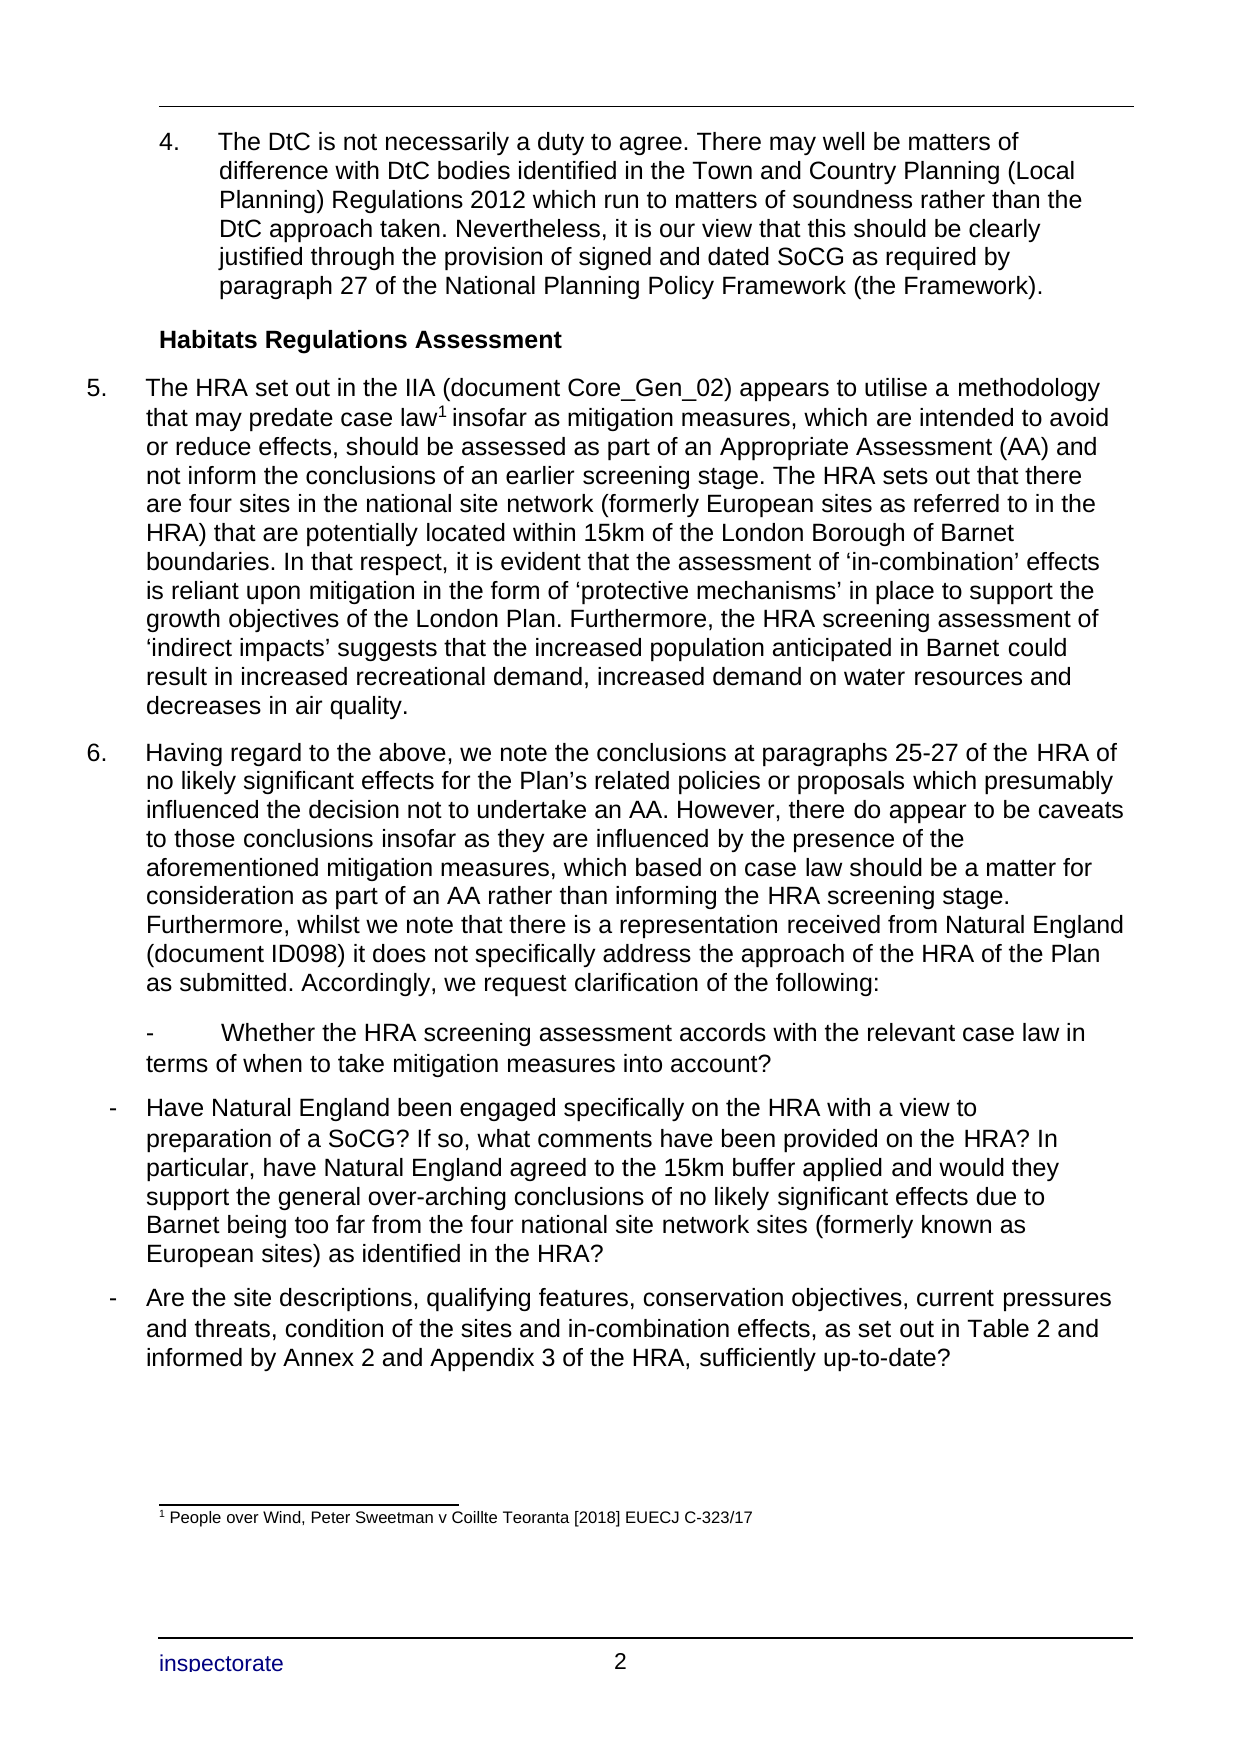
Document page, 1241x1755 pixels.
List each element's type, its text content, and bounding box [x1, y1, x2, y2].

text 1 People over Wind, Peter Sweetman v Coillte Teoranta [2018] EUECJ C-323/17 [159, 1508, 1145, 1527]
list The DtC is not necessarily a duty to agree. There may well be matters of difference with DtC bodies identified in the Town and Country Planning (Local Planning) Regulations 2012 which run to matters of soundness rather than the DtC approach taken. Nevertheless, it is our view that this should be clearly justified through the provision of signed and dated SoCG as required by paragraph 27 of the National Planning Policy Framework (the Framework). [159, 127, 1084, 300]
list The HRA set out in the IIA (document Core_Gen_02) appears to utilise a methodology that may predate case law1 insofar as mitigation measures, which are intended to avoid or reduce effects, should be assessed as part of an Appropriate Assessment (AA) and not inform the conclusions of an earlier screening stage. The HRA sets out that there are four sites in the national site network (formerly European sites as referred to in the HRA) that are potentially located within 15km of the London Borough of Barnet boundaries. In that respect, it is evident that the assessment of ‘in-combination’ effects is reliant upon mitigation in the form of ‘protective mechanisms’ in place to support the growth objectives of the London Plan. Furthermore, the HRA screening assessment of ‘indirect impacts’ suggests that the increased population anticipated in Barnet could result in increased recreational demand, increased demand on water resources and decreases in air quality. [86, 373, 1119, 719]
list Having regard to the above, we note the conclusions at paragraphs 25-27 of the HRA of no likely significant effects for the Plan’s related policies or proposals which presumably influenced the decision not to undertake an AA. However, there do appear to be caveats to those conclusions insofar as they are influenced by the presence of the aforementioned mitigation measures, which based on case law should be a matter for consideration as part of an AA rather than informing the HRA screening stage. Furthermore, whilst we note that there is a representation received from Natural England (document ID098) it does not specifically address the approach of the HRA of the Plan as submitted. Accordingly, we request clarification of the following: [86, 737, 1128, 996]
subtitle Habitats Regulations Assessment [159, 325, 1145, 353]
list Whether the HRA screening assessment accords with the relevant case law in terms of when to take mitigation measures into account? [146, 1015, 1123, 1078]
list Have Natural England been engaged specifically on the HRA with a view to preparation of a SoCG? If so, what comments have been provided on the HRA? In particular, have Natural England agreed to the 15km buffer applied and would they support the general over-arching conclusions of no likely significant effects due to Barnet being too far from the four national site network sites (formerly known as European sites) as identified in the HRA? [109, 1090, 1097, 1268]
list Are the site descriptions, qualifying features, conservation objectives, current pressures and threats, condition of the sites and in-combination effects, as set out in Table 2 and informed by Annex 2 and Appendix 3 of the HRA, sufficiently up-to-date? [109, 1280, 1120, 1372]
